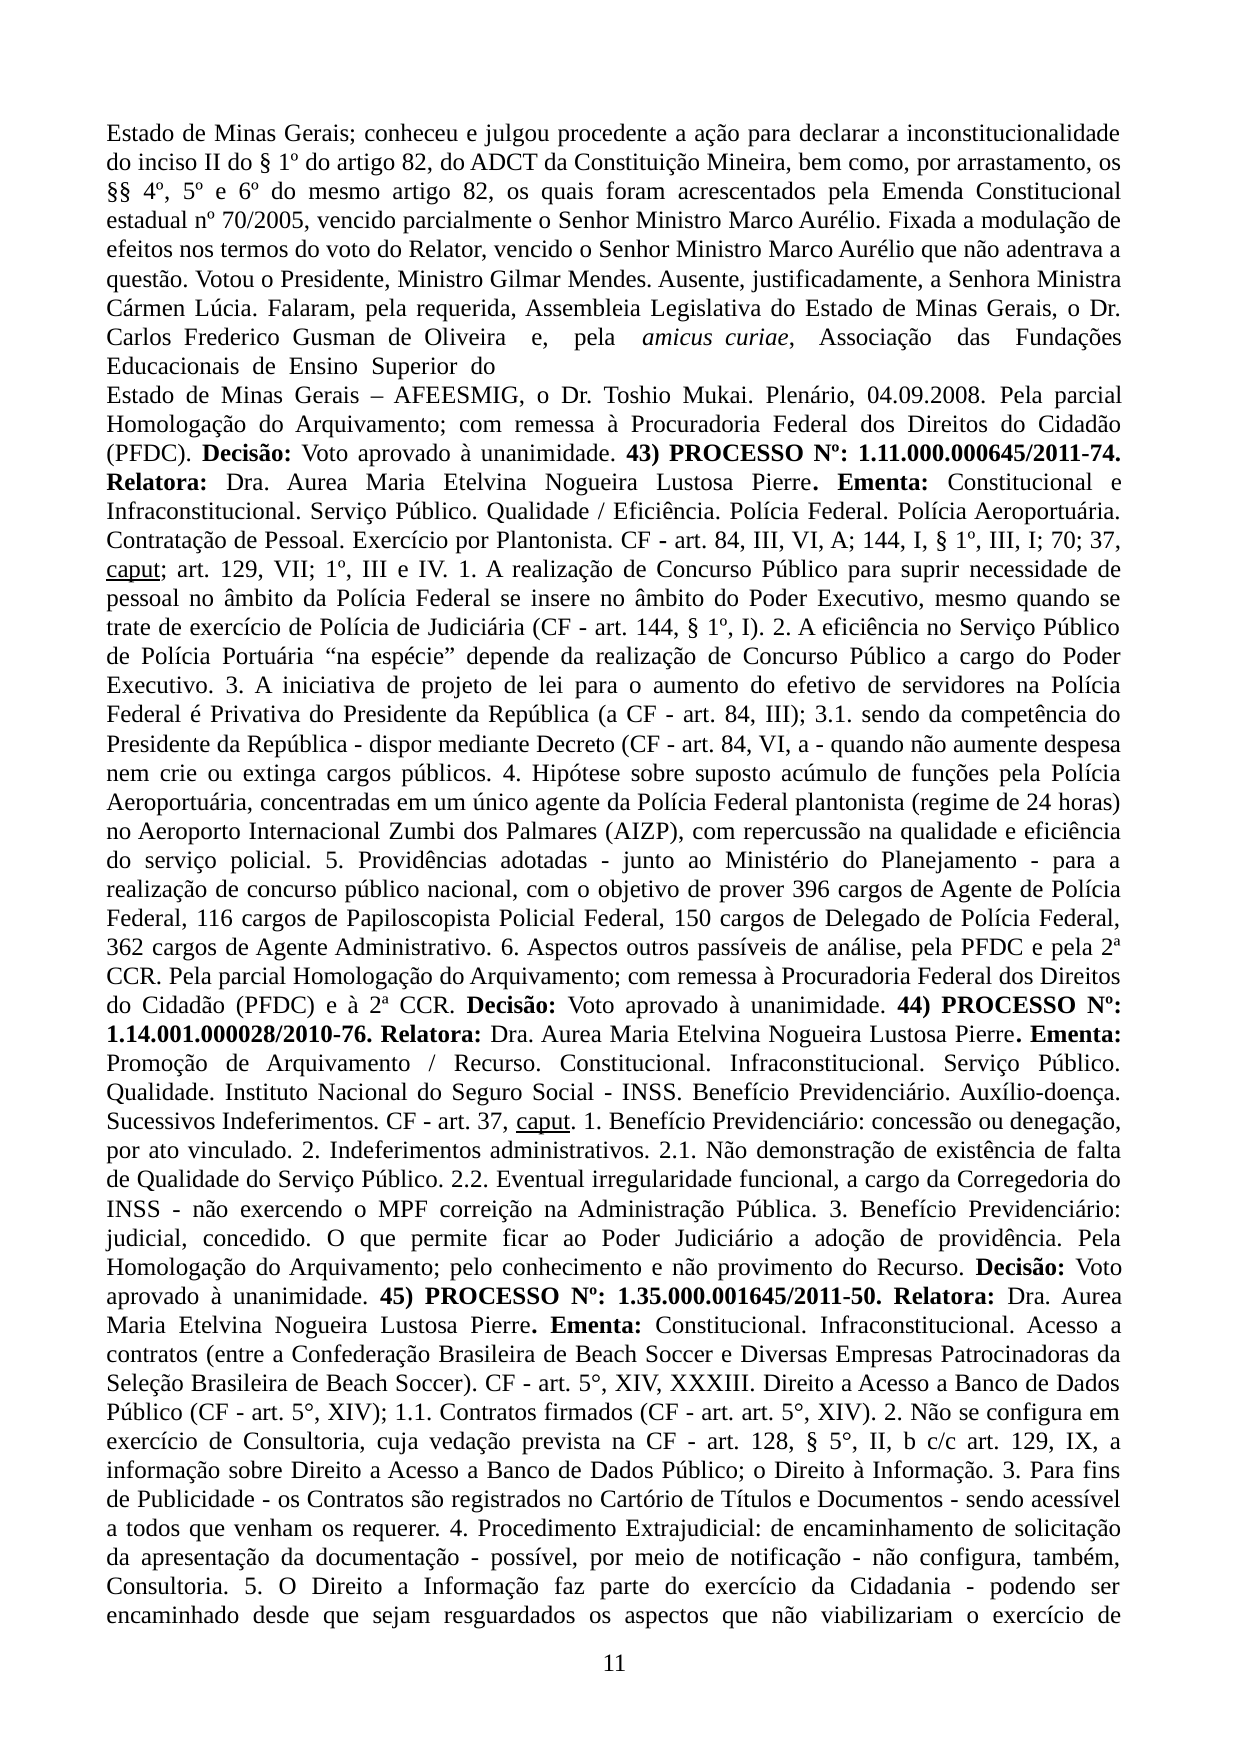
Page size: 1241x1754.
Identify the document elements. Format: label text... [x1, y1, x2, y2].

text Estado de Minas Gerais – AFEESMIG, o Dr. Toshio Mukai. Plenário, 04.09.2008. Pela parcial Homologação do Arquivamento; com remessa à Procuradoria Federal dos Direitos do Cidadão (PFDC). Decisão: Voto aprovado à unanimidade. 43) PROCESSO Nº: 1.11.000.000645/2011-74. Relatora: Dra. Aurea Maria Etelvina Nogueira Lustosa Pierre. Ementa: Constitucional e Infraconstitucional. Serviço Público. Qualidade / Eficiência. Polícia Federal. Polícia Aeroportuária. Contratação de Pessoal. Exercício por Plantonista. CF - art. 84, III, VI, A; 144, I, § 1º, III, I; 70; 37, caput; art. 129, VII; 1º, III e IV. 1. A realização de Concurso Público para suprir necessidade de pessoal no âmbito da Polícia Federal se insere no âmbito do Poder Executivo, mesmo quando se trate de exercício de Polícia de Judiciária (CF - art. 144, § 1º, I). 2. A eficiência no Serviço Público de Polícia Portuária “na espécie” depende da realização de Concurso Público a cargo do Poder Executivo. 3. A iniciativa de projeto de lei para o aumento do efetivo de servidores na Polícia Federal é Privativa do Presidente da República (a CF - art. 84, III); 3.1. sendo da competência do Presidente da República - dispor mediante Decreto (CF - art. 84, VI, a - quando não aumente despesa nem crie ou extinga cargos públicos. 4. Hipótese sobre suposto acúmulo de funções pela Polícia Aeroportuária, concentradas em um único agente da Polícia Federal plantonista (regime de 24 horas) no Aeroporto Internacional Zumbi dos Palmares (AIZP), com repercussão na qualidade e eficiência do serviço policial. 5. Providências adotadas - junto ao Ministério do Planejamento - para a realização de concurso público nacional, com o objetivo de prover 396 cargos de Agente de Polícia Federal, 116 cargos de Papiloscopista Policial Federal, 150 cargos de Delegado de Polícia Federal, 362 cargos de Agente Administrativo. 6. Aspectos outros passíveis de análise, pela PFDC e pela 2ª CCR. Pela parcial Homologação do Arquivamento; com remessa à Procuradoria Federal dos Direitos do Cidadão (PFDC) e à 2ª CCR. Decisão: Voto aprovado à unanimidade. 44) PROCESSO Nº: 1.14.001.000028/2010-76. Relatora: Dra. Aurea Maria Etelvina Nogueira Lustosa Pierre. Ementa: Promoção de Arquivamento / Recurso. Constitucional. Infraconstitucional. Serviço Público. Qualidade. Instituto Nacional do Seguro Social - INSS. Benefício Previdenciário. Auxílio-doença. Sucessivos Indeferimentos. CF - art. 37, caput. 1. Benefício Previdenciário: concessão ou denegação, por ato vinculado. 2. Indeferimentos administrativos. 2.1. Não demonstração de existência de falta de Qualidade do Serviço Público. 2.2. Eventual irregularidade funcional, a cargo da Corregedoria do INSS - não exercendo o MPF correição na Administração Pública. 3. Benefício Previdenciário: judicial, concedido. O que permite ficar ao Poder Judiciário a adoção de providência. Pela Homologação do Arquivamento; pelo conhecimento e não provimento do Recurso. Decisão: Voto aprovado à unanimidade. 45) PROCESSO Nº: 1.35.000.001645/2011-50. Relatora: Dra. Aurea Maria Etelvina Nogueira Lustosa Pierre. Ementa: Constitucional. Infraconstitucional. Acesso a contratos (entre a Confederação Brasileira de Beach Soccer e Diversas Empresas Patrocinadoras da Seleção Brasileira de Beach Soccer). CF - art. 5°, XIV, XXXIII. Direito a Acesso a Banco de Dados Público (CF - art. 5°, XIV); 1.1. Contratos firmados (CF - art. art. 5°, XIV). 2. Não se configura em exercício de Consultoria, cuja vedação prevista na CF - art. 128, § 5°, II, b c/c art. 129, IX, a informação sobre Direito a Acesso a Banco de Dados Público; o Direito à Informação. 3. Para fins de Publicidade - os Contratos são registrados no Cartório de Títulos e Documentos - sendo acessível a todos que venham os requerer. 4. Procedimento Extrajudicial: de encaminhamento de solicitação da apresentação da documentação - possível, por meio de notificação - não configura, também, Consultoria. 5. O Direito a Informação faz parte do exercício da Cidadania - podendo ser encaminhado desde que sejam resguardados os aspectos que não viabilizariam o exercício de [106, 380, 1122, 1629]
text Estado de Minas Gerais; conheceu e julgou procedente a ação para declarar a inconstitucionalidade do inciso II do § 1º do artigo 82, do ADCT da Constituição Mineira, bem como, por arrastamento, os §§ 4º, 5º e 6º do mesmo artigo 82, os quais foram acrescentados pela Emenda Constitucional estadual nº 70/2005, vencido parcialmente o Senhor Ministro Marco Aurélio. Fixada a modulação de efeitos nos termos do voto do Relator, vencido o Senhor Ministro Marco Aurélio que não adentrava a questão. Votou o Presidente, Ministro Gilmar Mendes. Ausente, justificadamente, a Senhora Ministra Cármen Lúcia. Falaram, pela requerida, Assembleia Legislativa do Estado de Minas Gerais, o Dr. Carlos Frederico Gusman de Oliveira e, pela amicus curiae, Associação das Fundações Educacionais de Ensino Superior do [106, 118, 1122, 380]
